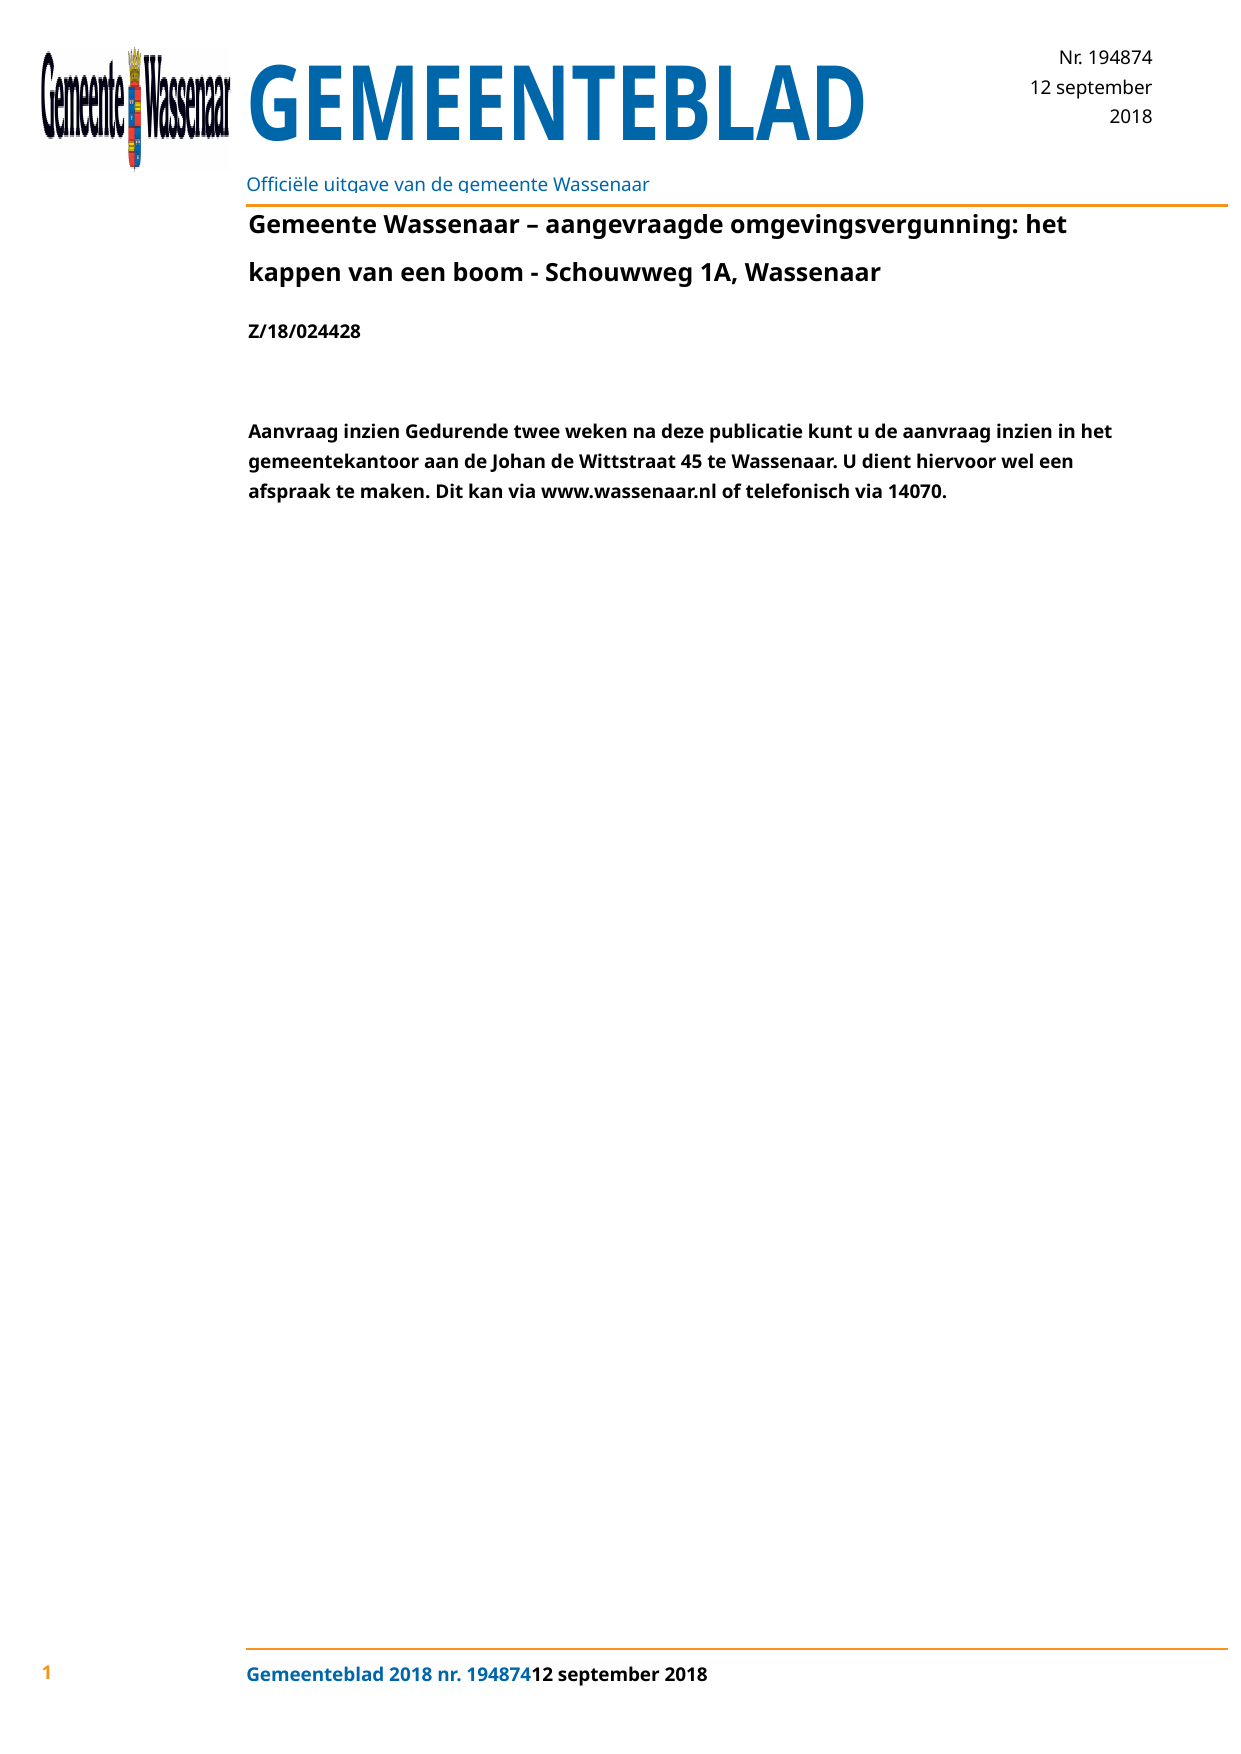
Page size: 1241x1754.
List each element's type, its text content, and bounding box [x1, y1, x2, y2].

picture [41, 47, 231, 172]
text Gemeente Wassenaar – aangevraagde omgevingsvergunning: het kappen van een boom - Schouwweg 1A, Wassenaar [248, 207, 1152, 288]
text Aanvraag inzien Gedurende twee weken na deze publicatie kunt u de aanvraag inzien in het gemeentekantoor aan de Johan de Wittstraat 45 te Wassenaar. U dient hiervoor wel een afspraak te maken. Dit kan via www.wassenaar.nl of telefonisch via 14070. [248, 419, 1152, 504]
text Z/18/024428 [248, 318, 1152, 344]
